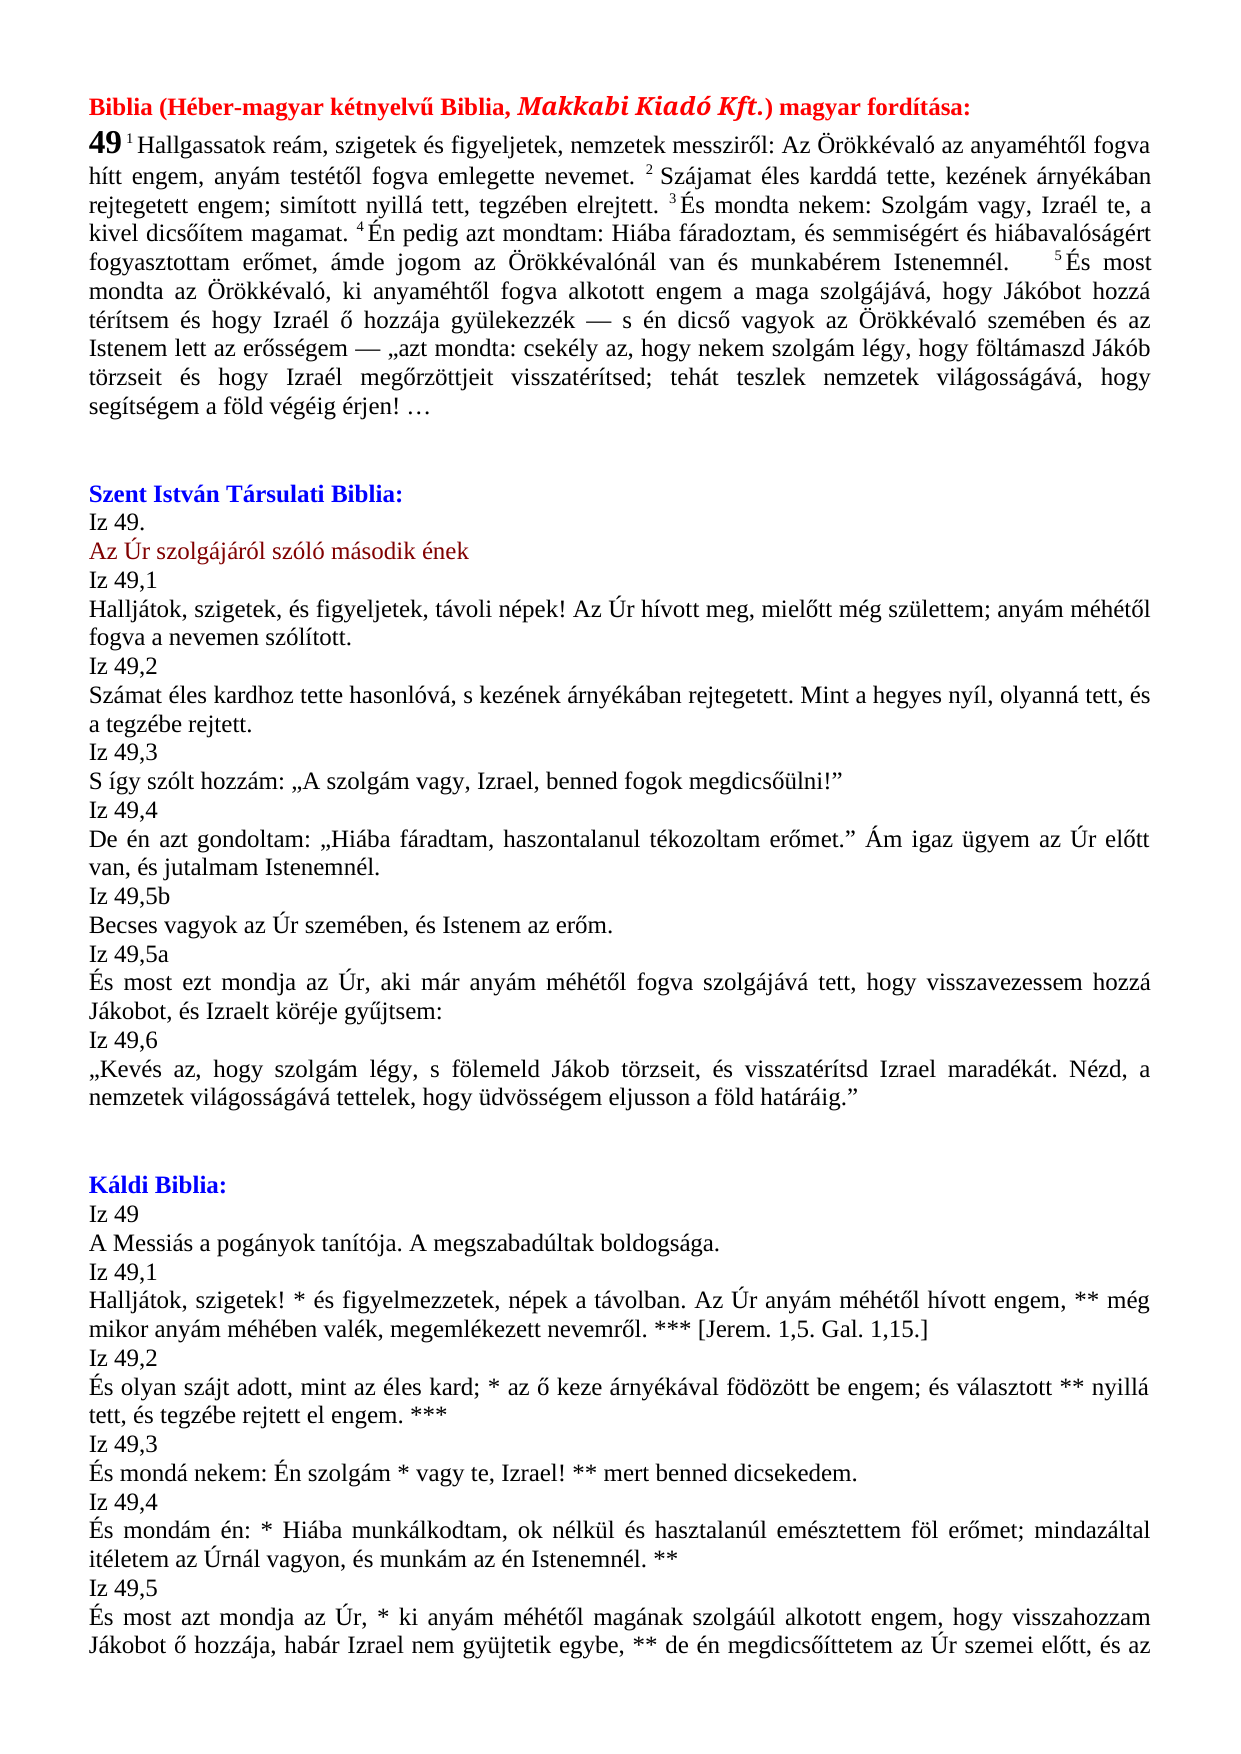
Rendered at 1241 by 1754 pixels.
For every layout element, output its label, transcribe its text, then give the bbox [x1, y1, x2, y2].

text Számat éles kardhoz tette hasonlóvá, s kezének árnyékában rejtegetett. Mint a hegyes nyíl, olyanná tett, és a tegzébe rejtett. [88, 680, 1152, 737]
text S így szólt hozzám: „A szolgám vagy, Izrael, benned fogok megdicsőülni!” [88, 766, 1152, 795]
text És olyan szájt adott, mint az éles kard; * az ő keze árnyékával födözött be engem; és választott ** nyillá tett, és tegzébe rejtett el engem. *** [88, 1372, 1152, 1429]
text Iz 49,3 [88, 737, 1152, 766]
text És mondám én: * Hiába munkálkodtam, ok nélkül és hasztalanúl emésztettem föl erőmet; mindazáltal itéletem az Úrnál vagyon, és munkám az én Istenemnél. ** [88, 1515, 1152, 1573]
text És mondá nekem: Én szolgám * vagy te, Izrael! ** mert benned dicsekedem. [88, 1458, 1152, 1487]
text És most ezt mondja az Úr, aki már anyám méhétől fogva szolgájává tett, hogy visszavezessem hozzá Jákobot, és Izraelt köréje gyűjtsem: [88, 967, 1152, 1025]
text Iz 49,4 [88, 1487, 1152, 1515]
text 49 1 Hallgassatok reám, szigetek és figyeljetek, nemzetek messziről: Az Örökkévaló az anyaméhtől fogva hítt engem, anyám testétől fogva emlegette nevemet. 2 Szájamat éles karddá tette, kezének árnyékában rejtegetett engem; simított nyillá tett, tegzében elrejtett. 3 És mondta nekem: Szolgám vagy, Izraél te, a kivel dicsőítem magamat. 4 Én pedig azt mondtam: Hiába fáradoztam, és semmiségért és hiábavalóságért fogyasztottam erőmet, ámde jogom az Örökkévalónál van és munkabérem Istenemnél. 5 És most mondta az Örökkévaló, ki anyaméhtől fogva alkotott engem a maga szolgájává, hogy Jákóbot hozzá térítsem és hogy Izraél ő hozzája gyülekezzék — s én dicső vagyok az Örökkévaló szemében és az Istenem lett az erősségem — „azt mondta: csekély az, hogy nekem szolgám légy, hogy föltámaszd Jákób törzseit és hogy Izraél megőrzöttjeit visszatérítsed; tehát teszlek nemzetek világosságává, hogy segítségem a föld végéig érjen! … [88, 122, 1152, 420]
text „Kevés az, hogy szolgám légy, s fölemeld Jákob törzseit, és visszatérítsd Izrael maradékát. Nézd, a nemzetek világosságává tettelek, hogy üdvösségem eljusson a föld határáig.” [88, 1054, 1152, 1111]
text Iz 49,6 [88, 1025, 1152, 1054]
text Biblia (Héber-magyar kétnyelvű Biblia, Makkabi Kiadó Kft.) magyar fordítása: [88, 88, 1152, 122]
text Halljátok, szigetek! * és figyelmezzetek, népek a távolban. Az Úr anyám méhétől hívott engem, ** még mikor anyám méhében valék, megemlékezett nevemről. *** [Jerem. 1,5. Gal. 1,15.] [88, 1285, 1152, 1343]
text Iz 49. [88, 507, 1152, 536]
text Becses vagyok az Úr szemében, és Istenem az erőm. [88, 910, 1152, 939]
text Iz 49,4 [88, 795, 1152, 824]
text A Messiás a pogányok tanítója. A megszabadúltak boldogsága. [88, 1228, 1152, 1257]
text Iz 49,2 [88, 651, 1152, 680]
text Iz 49,5a [88, 939, 1152, 967]
text Káldi Biblia: [88, 1170, 1152, 1199]
text Szent István Társulati Biblia: [88, 479, 1152, 507]
text Iz 49,1 [88, 1257, 1152, 1285]
text Iz 49,5b [88, 881, 1152, 910]
text Iz 49,2 [88, 1343, 1152, 1372]
text Iz 49,5 [88, 1573, 1152, 1602]
text És most azt mondja az Úr, * ki anyám méhétől magának szolgáúl alkotott engem, hogy visszahozzam Jákobot ő hozzája, habár Izrael nem gyüjtetik egybe, ** de én megdicsőíttetem az Úr szemei előtt, és az [88, 1602, 1152, 1659]
text Halljátok, szigetek, és figyeljetek, távoli népek! Az Úr hívott meg, mielőtt még születtem; anyám méhétől fogva a nevemen szólított. [88, 594, 1152, 651]
text Iz 49,1 [88, 565, 1152, 594]
text Iz 49 [88, 1199, 1152, 1228]
text De én azt gondoltam: „Hiába fáradtam, haszontalanul tékozoltam erőmet.” Ám igaz ügyem az Úr előtt van, és jutalmam Istenemnél. [88, 824, 1152, 881]
text Iz 49,3 [88, 1429, 1152, 1458]
text Az Úr szolgájáról szóló második ének [88, 536, 1152, 565]
